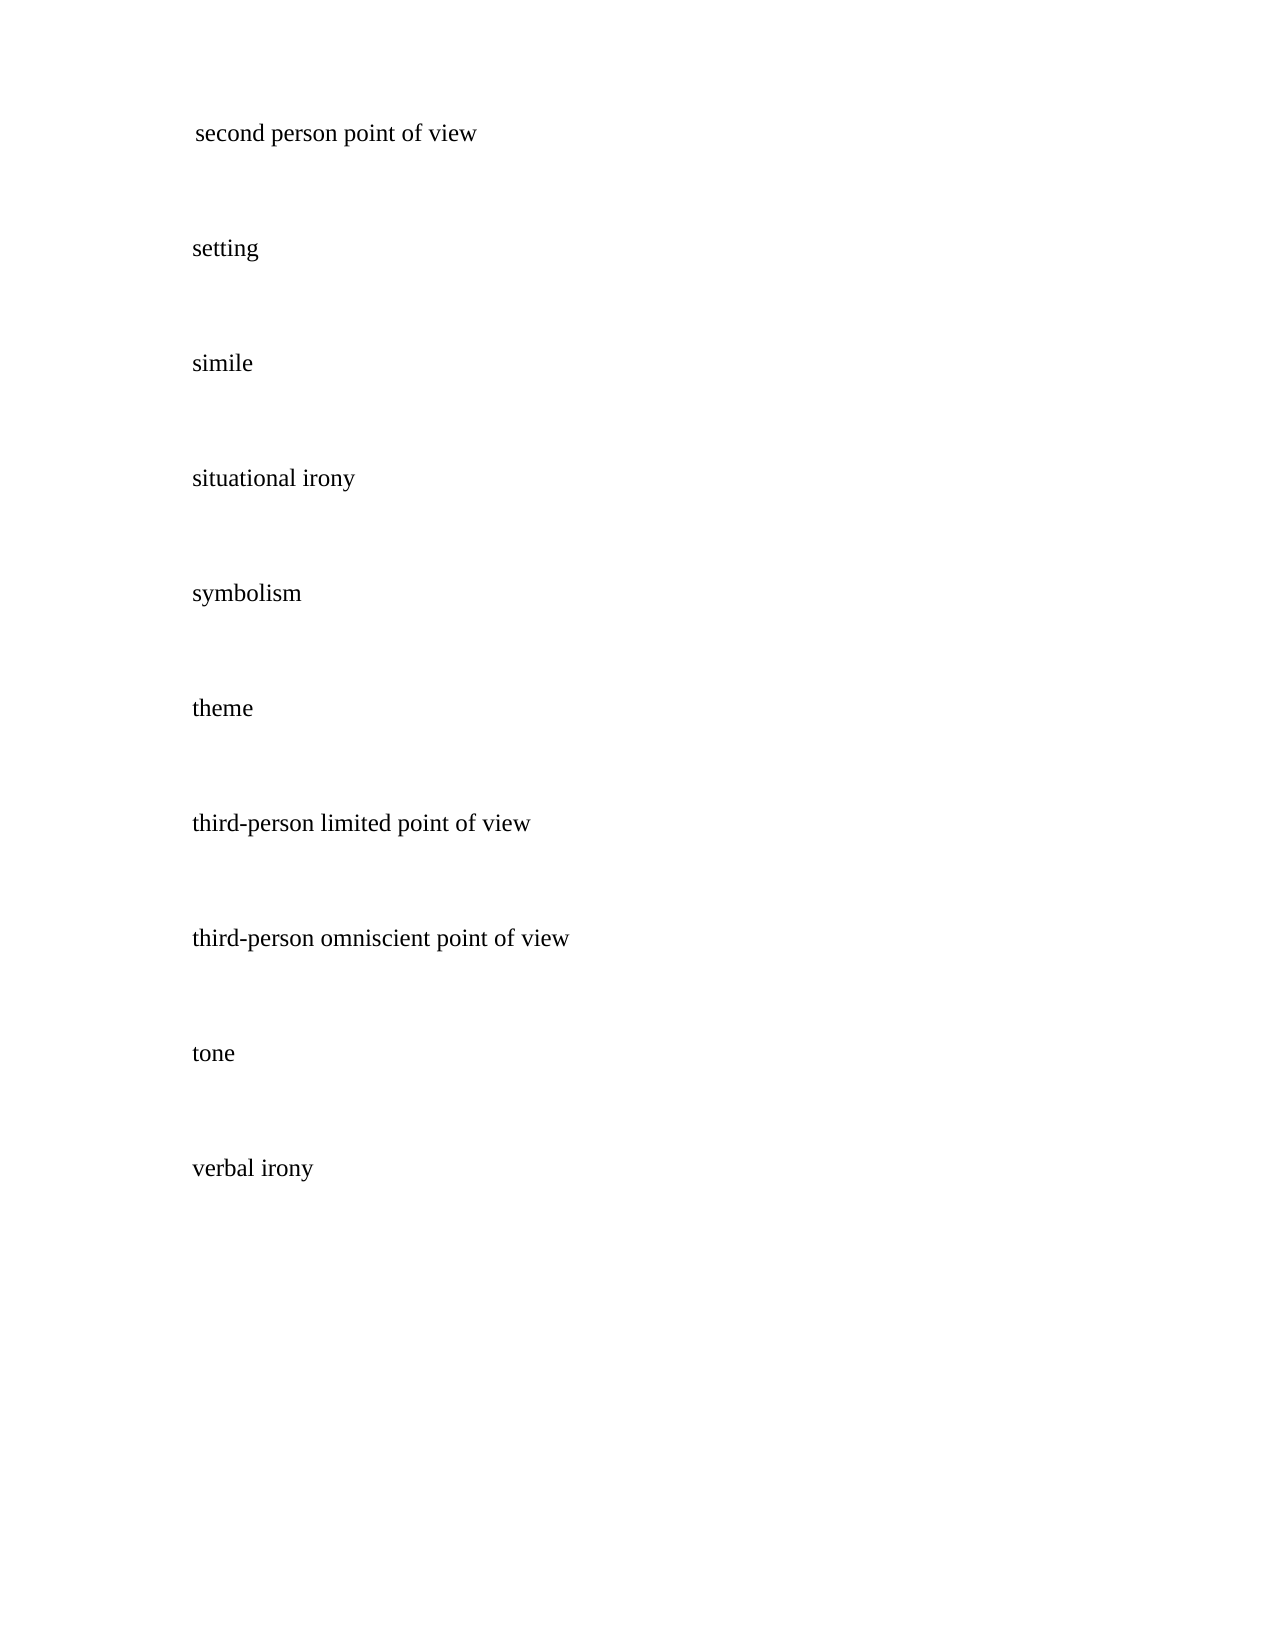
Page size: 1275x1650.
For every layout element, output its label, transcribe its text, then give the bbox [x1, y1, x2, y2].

text simile [192, 348, 1157, 377]
text third-person omniscient point of view [192, 923, 1157, 952]
text theme [192, 693, 1157, 722]
text second person point of view [118, 118, 1157, 147]
text setting [192, 233, 1157, 262]
text tone [192, 1038, 1157, 1067]
text verbal irony [192, 1153, 1157, 1182]
text third-person limited point of view [192, 808, 1157, 837]
text situational irony [192, 463, 1157, 492]
text symbolism [192, 578, 1157, 607]
